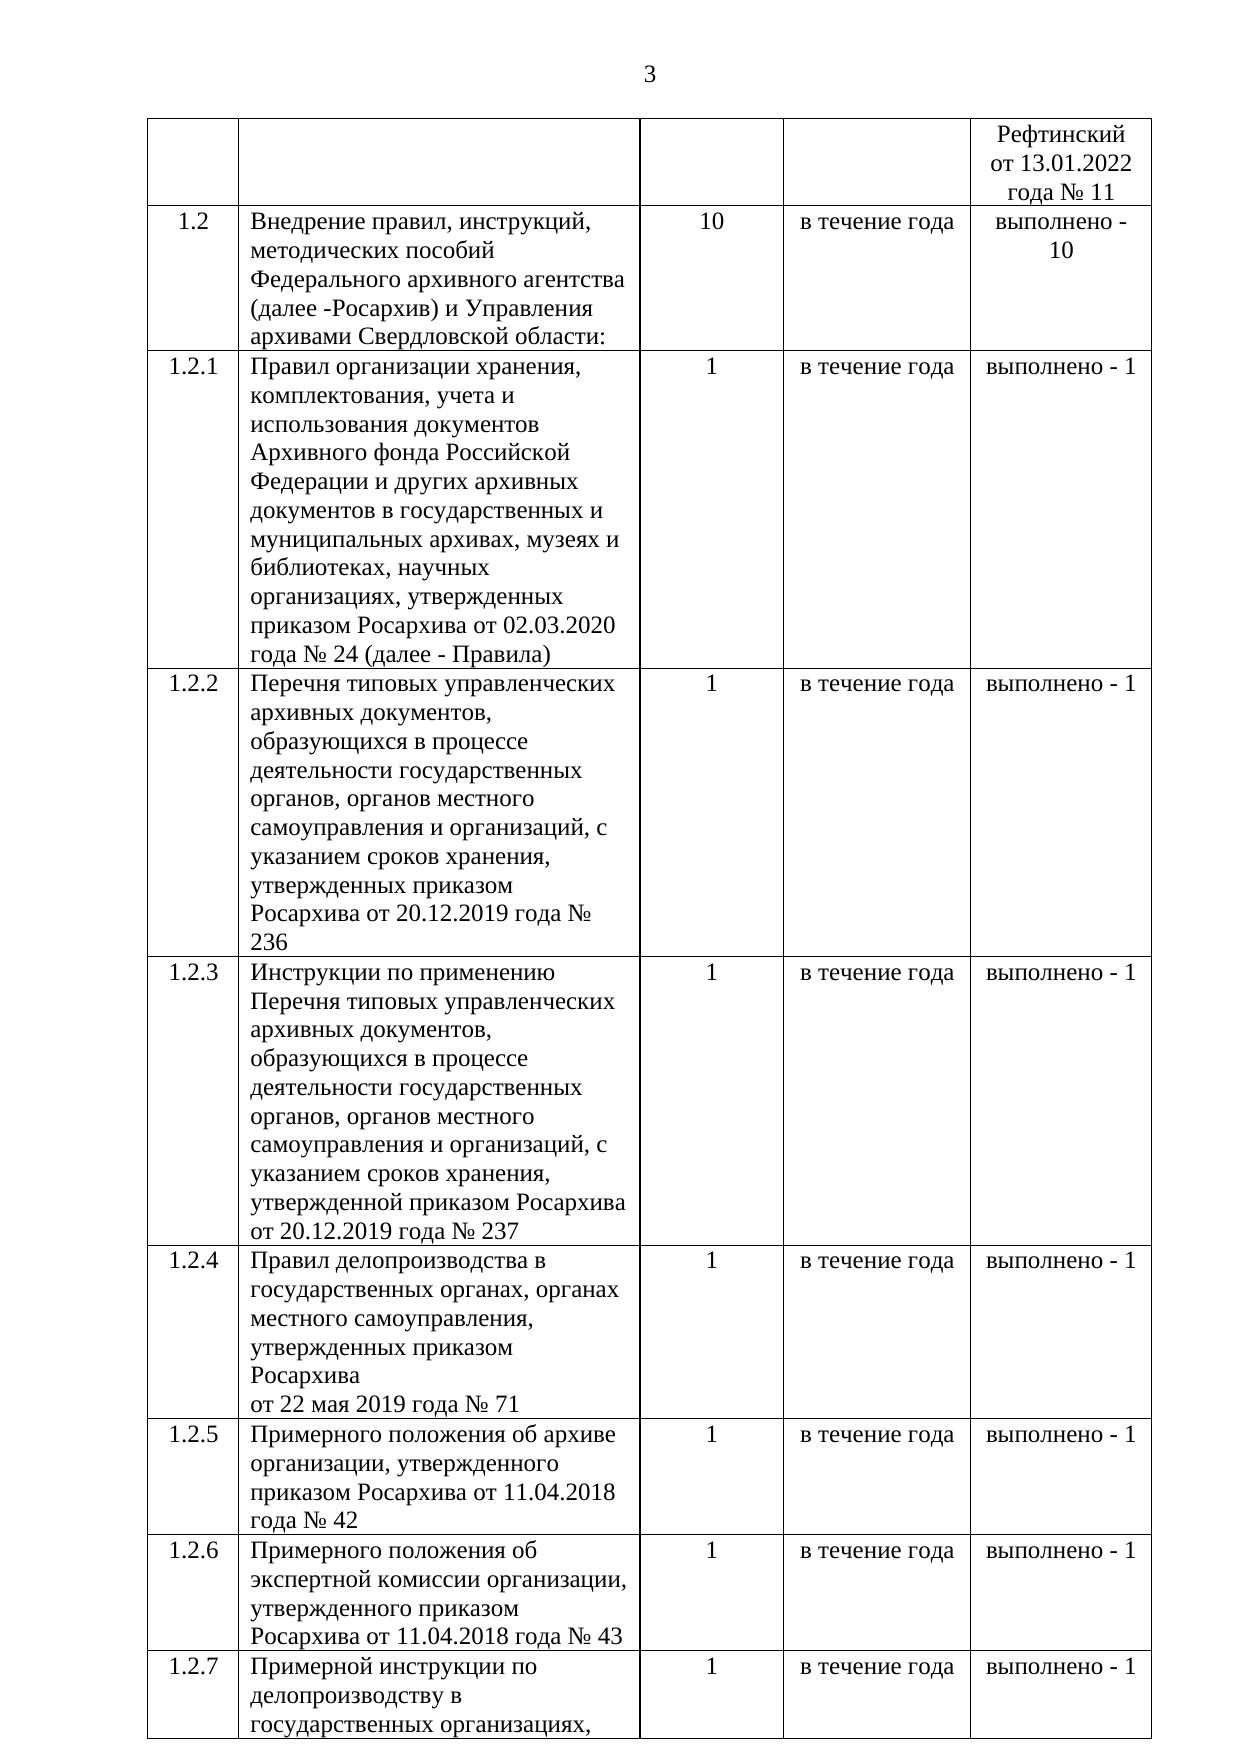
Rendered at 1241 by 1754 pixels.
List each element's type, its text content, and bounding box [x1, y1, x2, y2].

table_cell Примерного положения об экспертной комиссии организации, утвержденного приказом Росархива от 11.04.2018 года № 43 [239, 1535, 639, 1650]
table_cell [784, 119, 970, 205]
table_cell выполнено - 1 [971, 669, 1151, 956]
table_cell 1 [641, 669, 783, 956]
table_cell в течение года [784, 351, 970, 667]
table_cell выполнено - 1 [971, 1651, 1151, 1737]
table_cell Правил делопроизводства в государственных органах, органах местного самоуправления, утвержденных приказом Росархива от 22 мая 2019 года № 71 [239, 1246, 639, 1418]
table_cell Внедрение правил, инструкций, методических пособий Федерального архивного агентства (далее -Росархив) и Управления архивами Свердловской области: [239, 206, 639, 350]
table_cell 1 [641, 1535, 783, 1650]
table_cell Перечня типовых управленческих архивных документов, образующихся в процессе деятельности государственных органов, органов местного самоуправления и организаций, с указанием сроков хранения, утвержденных приказом Росархива от 20.12.2019 года № 236 [239, 669, 639, 956]
table_cell 1.2.7 [148, 1651, 238, 1737]
table_cell в течение года [784, 1651, 970, 1737]
table_cell 1.2 [148, 206, 238, 350]
table_cell выполнено - 1 [971, 1419, 1151, 1534]
table_cell выполнено - 1 [971, 1246, 1151, 1418]
table_cell [641, 119, 783, 205]
table_cell в течение года [784, 1246, 970, 1418]
table_cell 10 [641, 206, 783, 350]
table_cell 1 [641, 1651, 783, 1737]
table_cell Рефтинский от 13.01.2022 года № 11 [971, 119, 1151, 205]
table_cell 1 [641, 957, 783, 1244]
table_cell выполнено - 1 [971, 351, 1151, 667]
table_cell в течение года [784, 669, 970, 956]
table_cell 1 [641, 1419, 783, 1534]
table_cell 1.2.4 [148, 1246, 238, 1418]
table_cell 1.2.1 [148, 351, 238, 667]
table_cell Примерной инструкции по делопроизводству в государственных организациях, [239, 1651, 639, 1737]
table_cell выполнено - 1 [971, 957, 1151, 1244]
table_cell в течение года [784, 957, 970, 1244]
table_cell 1.2.5 [148, 1419, 238, 1534]
table_cell [148, 119, 238, 205]
table_cell Правил организации хранения, комплектования, учета и использования документов Архивного фонда Российской Федерации и других архивных документов в государственных и муниципальных архивах, музеях и библиотеках, научных организациях, утвержденных приказом Росархива от 02.03.2020 года № 24 (далее - Правила) [239, 351, 639, 667]
table_cell 1 [641, 351, 783, 667]
table_cell выполнено - 1 [971, 1535, 1151, 1650]
table_cell в течение года [784, 1419, 970, 1534]
table_cell Инструкции по применению Перечня типовых управленческих архивных документов, образующихся в процессе деятельности государственных органов, органов местного самоуправления и организаций, с указанием сроков хранения, утвержденной приказом Росархива от 20.12.2019 года № 237 [239, 957, 639, 1244]
table_cell [239, 119, 639, 205]
table_cell 1.2.3 [148, 957, 238, 1244]
table_cell в течение года [784, 206, 970, 350]
table_cell 1.2.6 [148, 1535, 238, 1650]
table_cell 1.2.2 [148, 669, 238, 956]
table_cell в течение года [784, 1535, 970, 1650]
table_cell выполнено - 10 [971, 206, 1151, 350]
table_cell Примерного положения об архиве организации, утвержденного приказом Росархива от 11.04.2018 года № 42 [239, 1419, 639, 1534]
table_cell 1 [641, 1246, 783, 1418]
